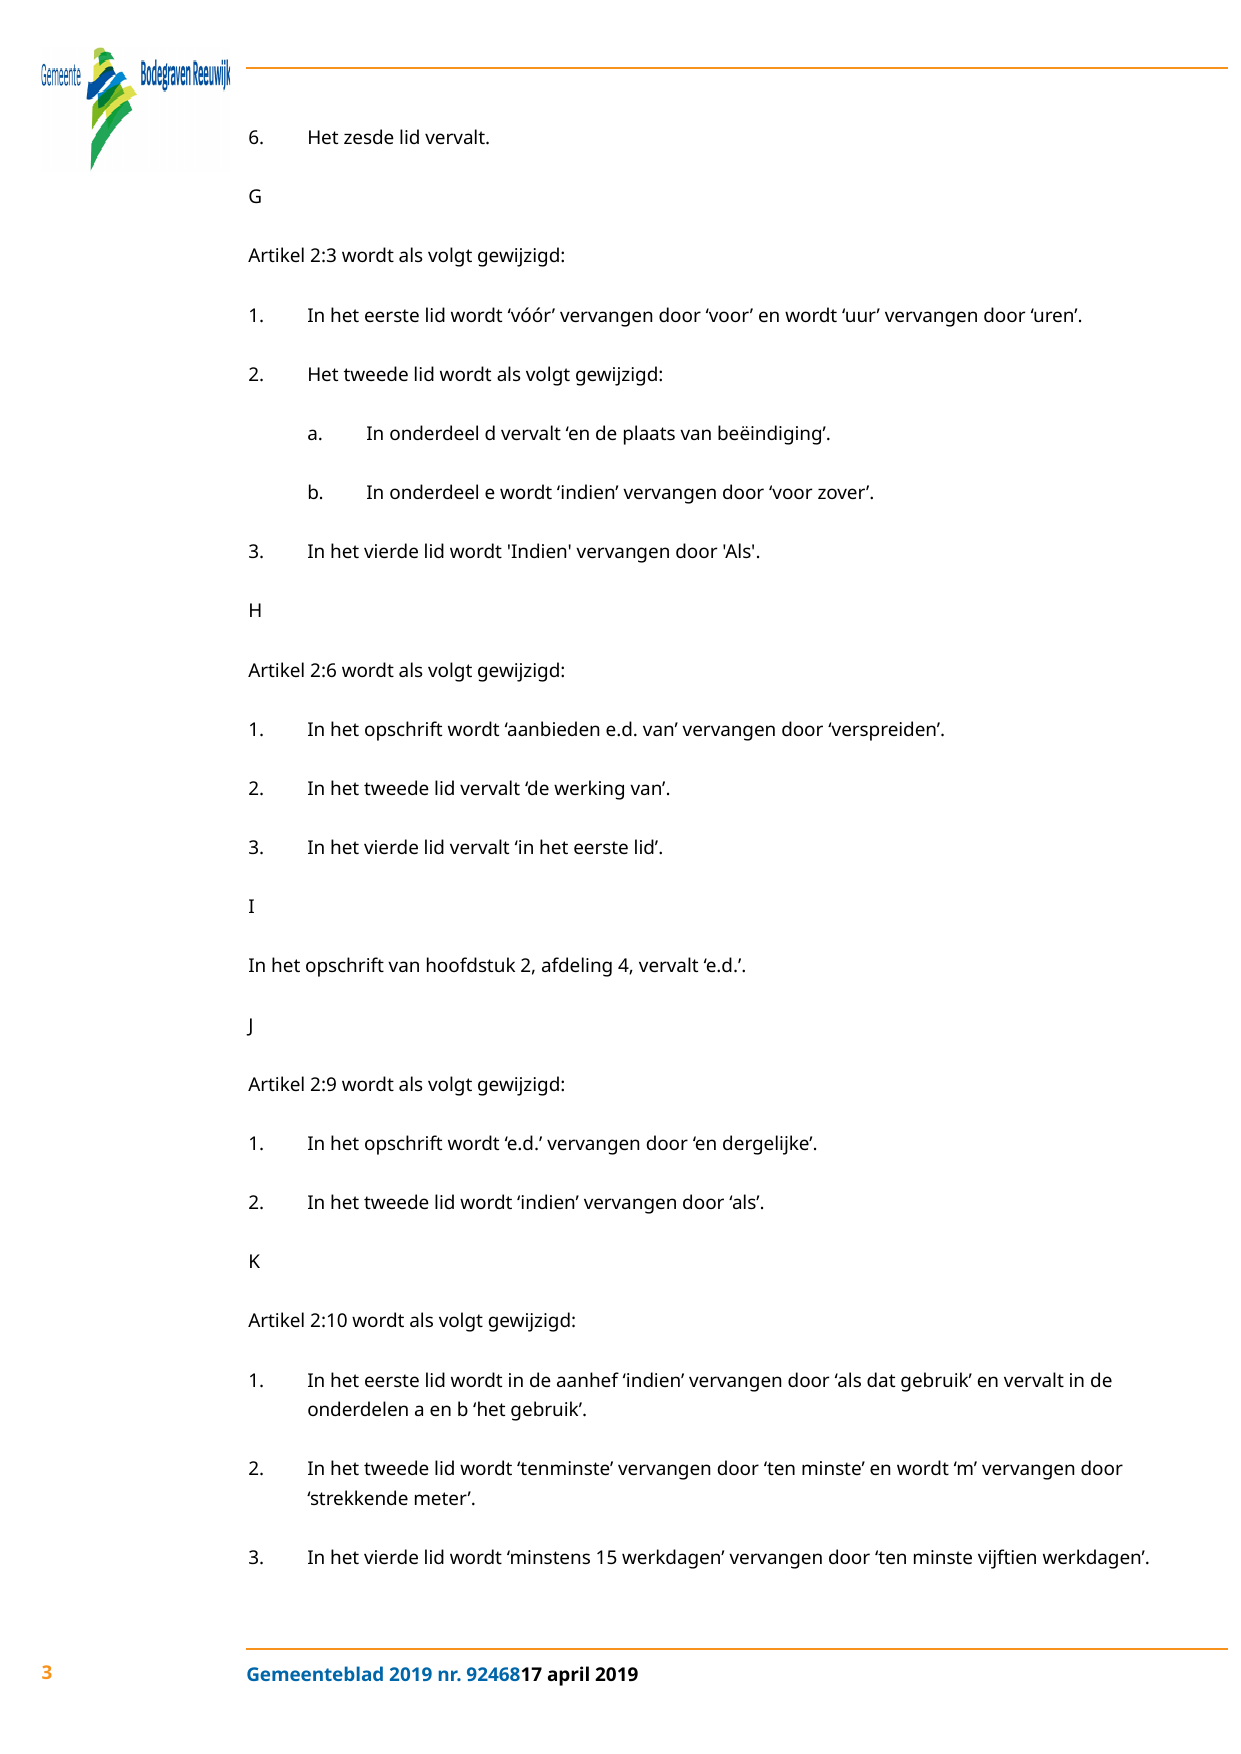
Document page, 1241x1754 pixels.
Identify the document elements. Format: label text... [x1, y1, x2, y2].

list In het opschrift wordt ‘aanbieden e.d. van’ vervangen door ‘verspreiden’. [248, 716, 1152, 742]
list Het zesde lid vervalt. [248, 124, 1152, 150]
list In het eerste lid wordt in de aanhef ‘indien’ vervangen door ‘als dat gebruik’ en vervalt in de onderdelen a en b ‘het gebruik’. [248, 1367, 1152, 1422]
text Artikel 2:6 wordt als volgt gewijzigd: [248, 657, 1152, 683]
picture [41, 47, 231, 172]
list In onderdeel d vervalt ‘en de plaats van beëindiging’. [307, 420, 1152, 446]
text Artikel 2:10 wordt als volgt gewijzigd: [248, 1308, 1152, 1333]
text G [248, 183, 1152, 209]
text Artikel 2:3 wordt als volgt gewijzigd: [248, 243, 1152, 268]
list In het tweede lid wordt ‘indien’ vervangen door ‘als’. [248, 1189, 1152, 1215]
list In het tweede lid vervalt ‘de werking van’. [248, 775, 1152, 801]
list In het tweede lid wordt ‘tenminste’ vervangen door ‘ten minste’ en wordt ‘m’ vervangen door ‘strekkende meter’. [248, 1456, 1152, 1511]
text In het opschrift van hoofdstuk 2, afdeling 4, vervalt ‘e.d.’. [248, 953, 1152, 978]
list In het eerste lid wordt ‘vóór’ vervangen door ‘voor’ en wordt ‘uur’ vervangen door ‘uren’. [248, 302, 1152, 328]
list In het vierde lid wordt ‘minstens 15 werkdagen’ vervangen door ‘ten minste vijftien werkdagen’. [248, 1544, 1152, 1570]
text I [248, 893, 1152, 919]
text K [248, 1248, 1152, 1274]
text Artikel 2:9 wordt als volgt gewijzigd: [248, 1071, 1152, 1097]
list In onderdeel e wordt ‘indien’ vervangen door ‘voor zover’. [307, 479, 1152, 505]
text J [248, 1012, 1152, 1038]
text H [248, 598, 1152, 623]
list In het vierde lid wordt 'Indien' vervangen door 'Als'. [248, 538, 1152, 564]
list In het opschrift wordt ‘e.d.’ vervangen door ‘en dergelijke’. [248, 1130, 1152, 1156]
list Het tweede lid wordt als volgt gewijzigd: [248, 361, 1152, 387]
list In het vierde lid vervalt ‘in het eerste lid’. [248, 834, 1152, 860]
